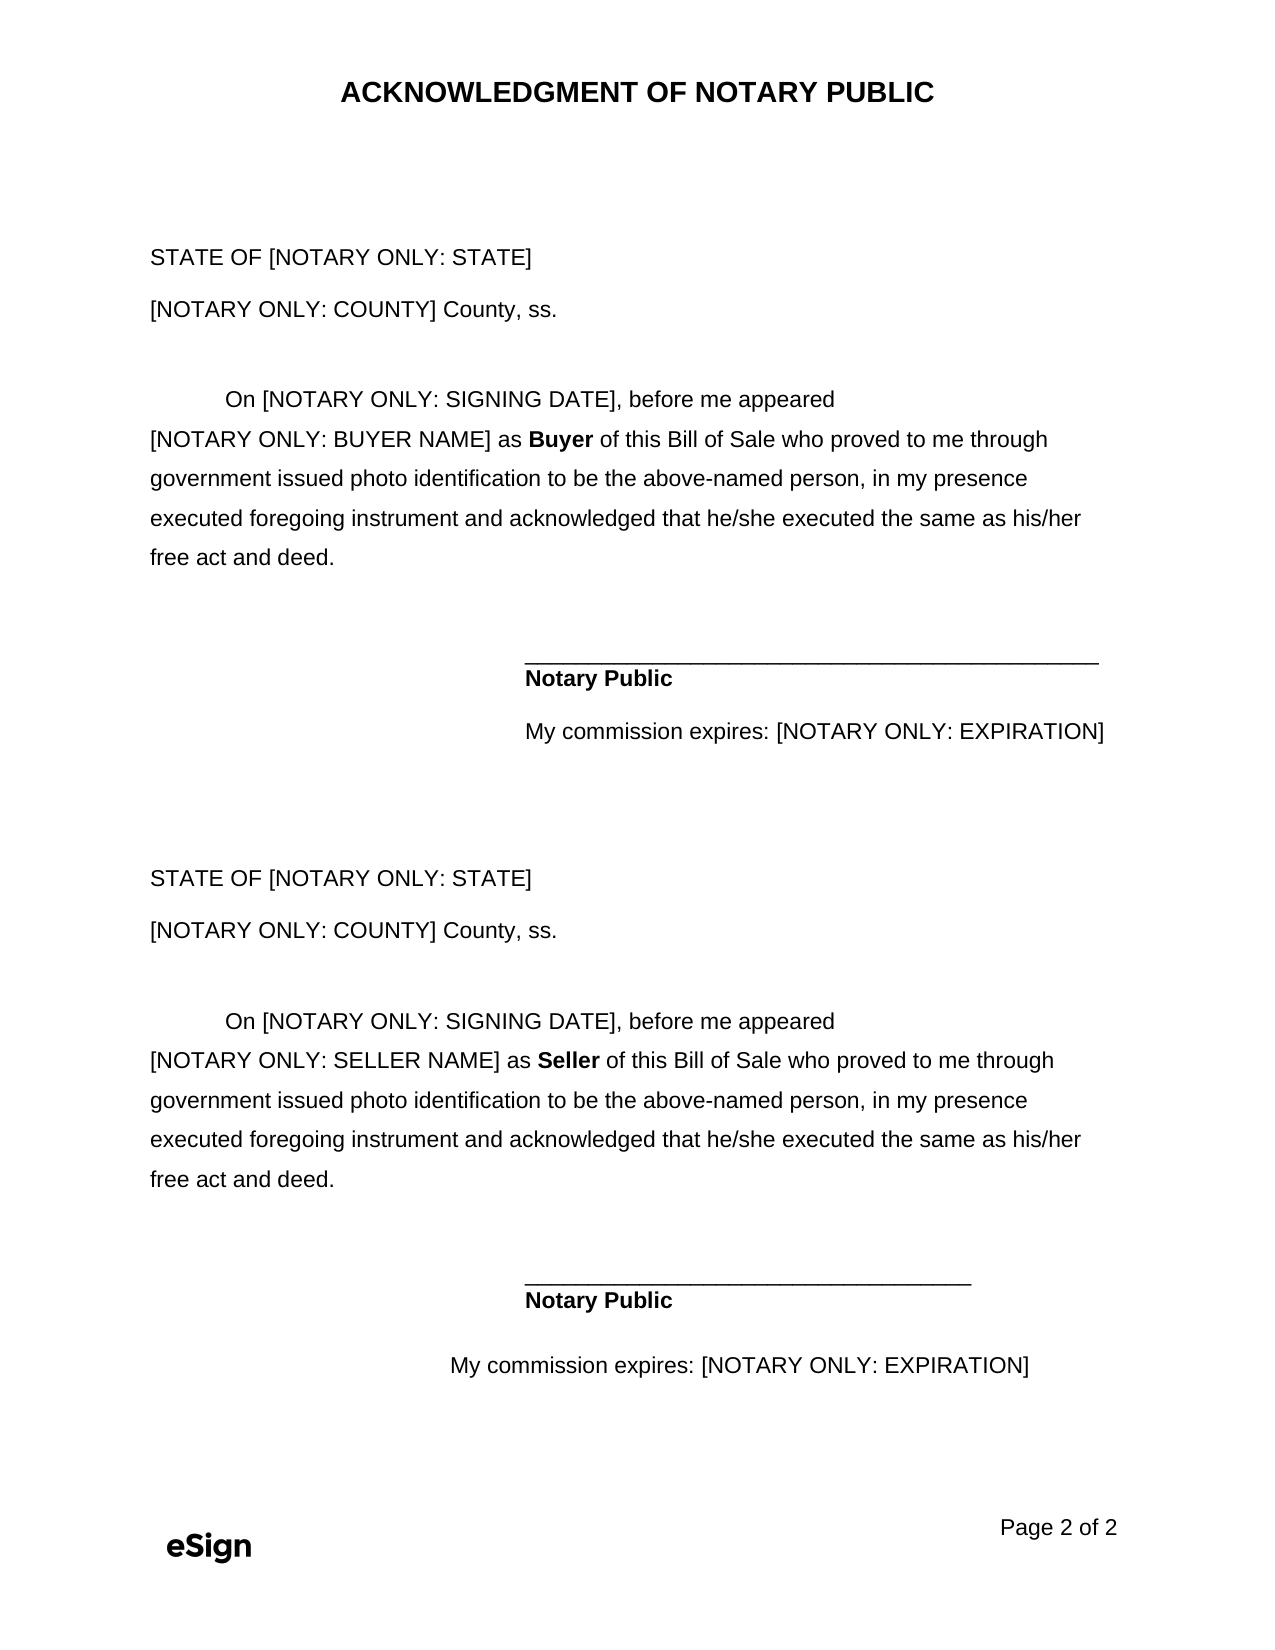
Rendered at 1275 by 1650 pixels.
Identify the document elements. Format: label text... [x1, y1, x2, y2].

text STATE OF [NOTARY ONLY: STATE] [150, 244, 1125, 270]
text _____________________________________________ Notary Public [225, 639, 1125, 692]
text On [NOTARY ONLY: SIGNING DATE], before me appeared [150, 386, 1125, 413]
text ___________________________________ Notary Public [225, 1260, 1125, 1313]
text On [NOTARY ONLY: SIGNING DATE], before me appeared [150, 1008, 1125, 1034]
text ACKNOWLEDGMENT OF NOTARY PUBLIC [150, 75, 1125, 108]
text [NOTARY ONLY: BUYER NAME] as Buyer of this Bill of Sale who proved to me through government issued photo identification to be the above-named person, in my presence executed foregoing instrument and acknowledged that he/she executed the same as his/her free act and deed. [150, 426, 1125, 571]
text My commission expires: [NOTARY ONLY: EXPIRATION] [150, 1313, 1125, 1379]
text [NOTARY ONLY: COUNTY] County, ss. [150, 296, 1125, 322]
text [NOTARY ONLY: COUNTY] County, ss. [150, 917, 1125, 943]
text My commission expires: [NOTARY ONLY: EXPIRATION] [225, 692, 1125, 744]
text STATE OF [NOTARY ONLY: STATE] [150, 865, 1125, 891]
text [NOTARY ONLY: SELLER NAME] as Seller of this Bill of Sale who proved to me through government issued photo identification to be the above-named person, in my presence executed foregoing instrument and acknowledged that he/she executed the same as his/her free act and deed. [150, 1047, 1125, 1192]
